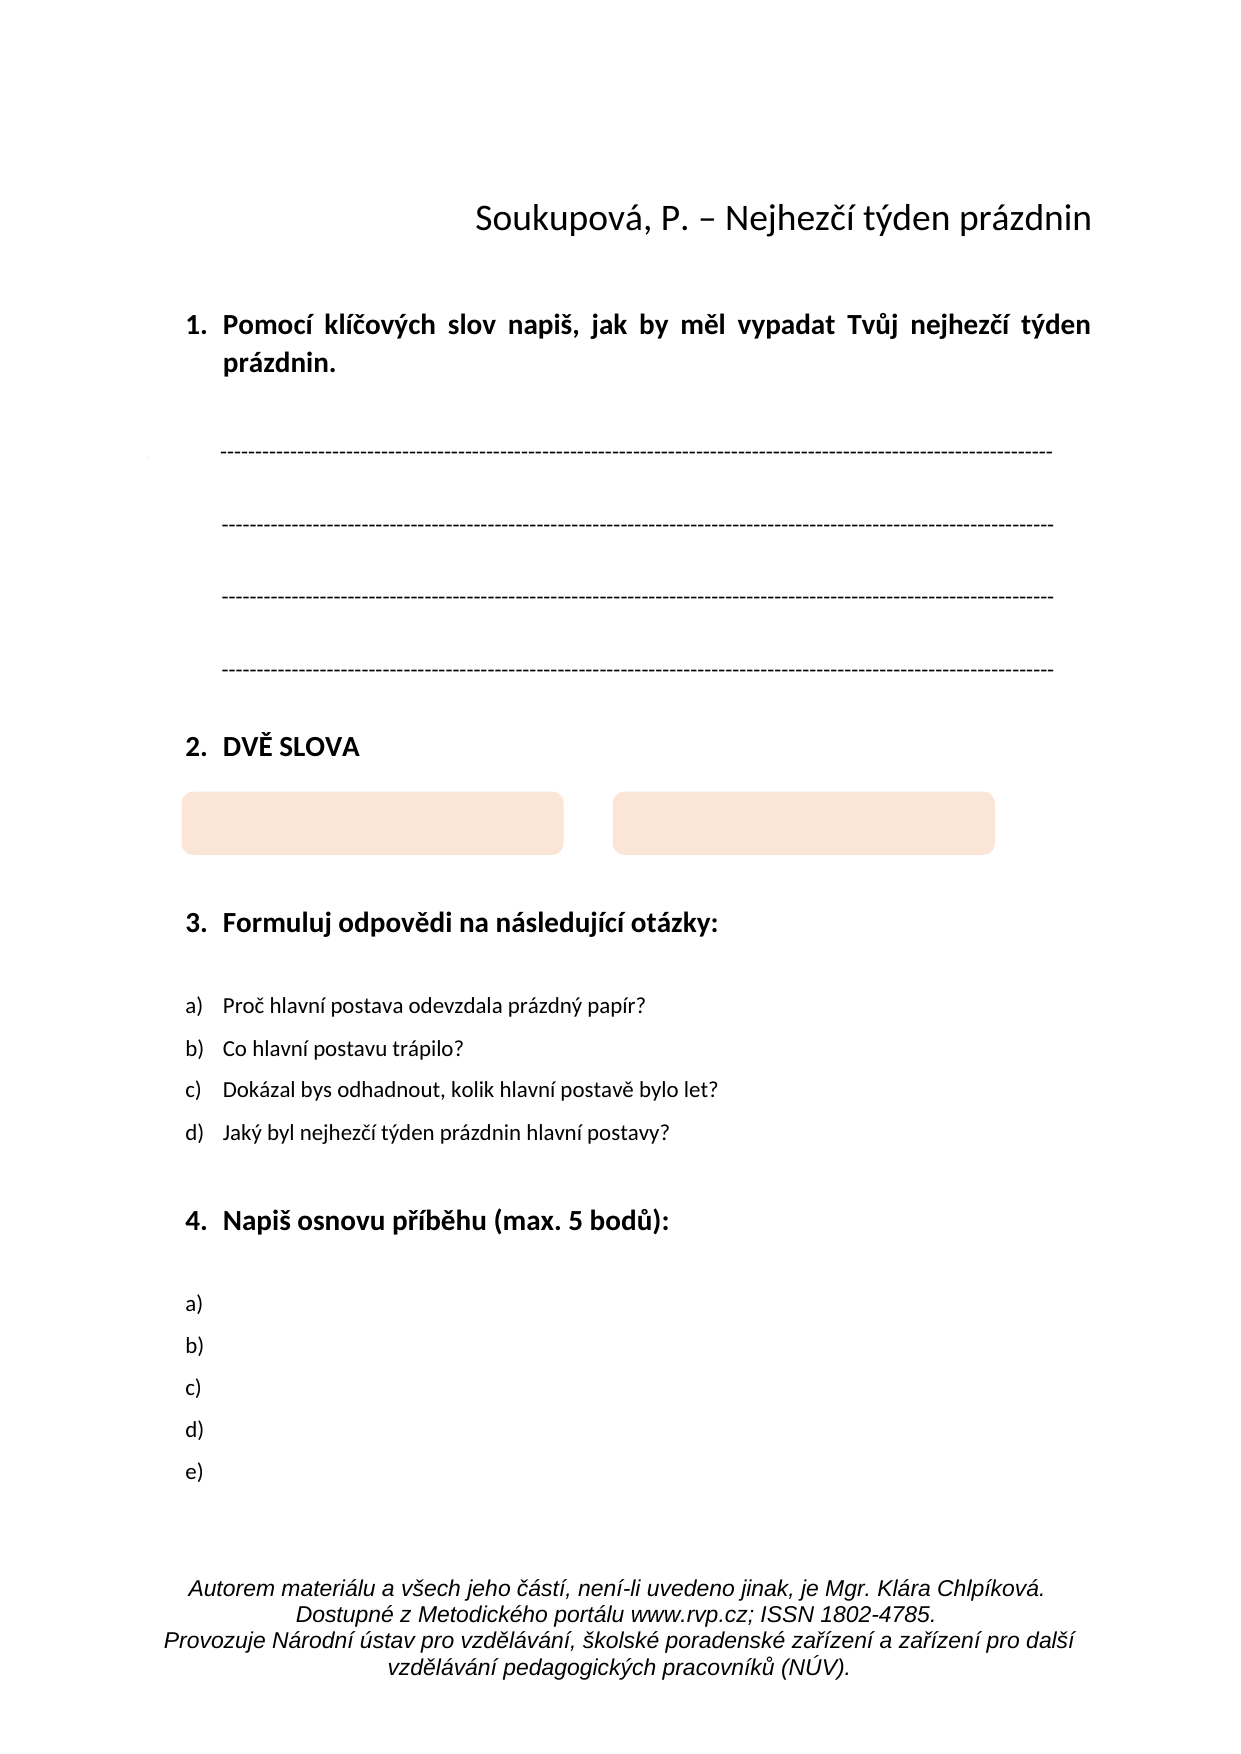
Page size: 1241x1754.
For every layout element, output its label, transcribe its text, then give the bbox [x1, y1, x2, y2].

text ----------------------------------------------------------------------------------------------------------------------- [148, 510, 1093, 538]
list Napiš osnovu příběhu (max. 5 bodů): [185, 1202, 1093, 1237]
list Dokázal bys odhadnout, kolik hlavní postavě bylo let? [185, 1076, 1093, 1104]
text ----------------------------------------------------------------------------------------------------------------------- [148, 582, 1093, 611]
text ----------------------------------------------------------------------------------------------------------------------- [148, 655, 1093, 683]
list Formuluj odpovědi na následující otázky: [185, 904, 1093, 939]
list Co hlavní postavu trápilo? [185, 1034, 1093, 1062]
text ----------------------------------------------------------------------------------------------------------------------- [148, 437, 1093, 465]
text Soukupová, P. – Nejhezčí týden prázdnin [148, 194, 1093, 240]
list Proč hlavní postava odevzdala prázdný papír? [185, 992, 1093, 1020]
list DVĚ SLOVA [185, 728, 1093, 763]
list Pomocí klíčových slov napiš, jak by měl vypadat Tvůj nejhezčí týden prázdnin. [185, 306, 1093, 418]
list Jaký byl nejhezčí týden prázdnin hlavní postavy? [185, 1118, 1093, 1146]
